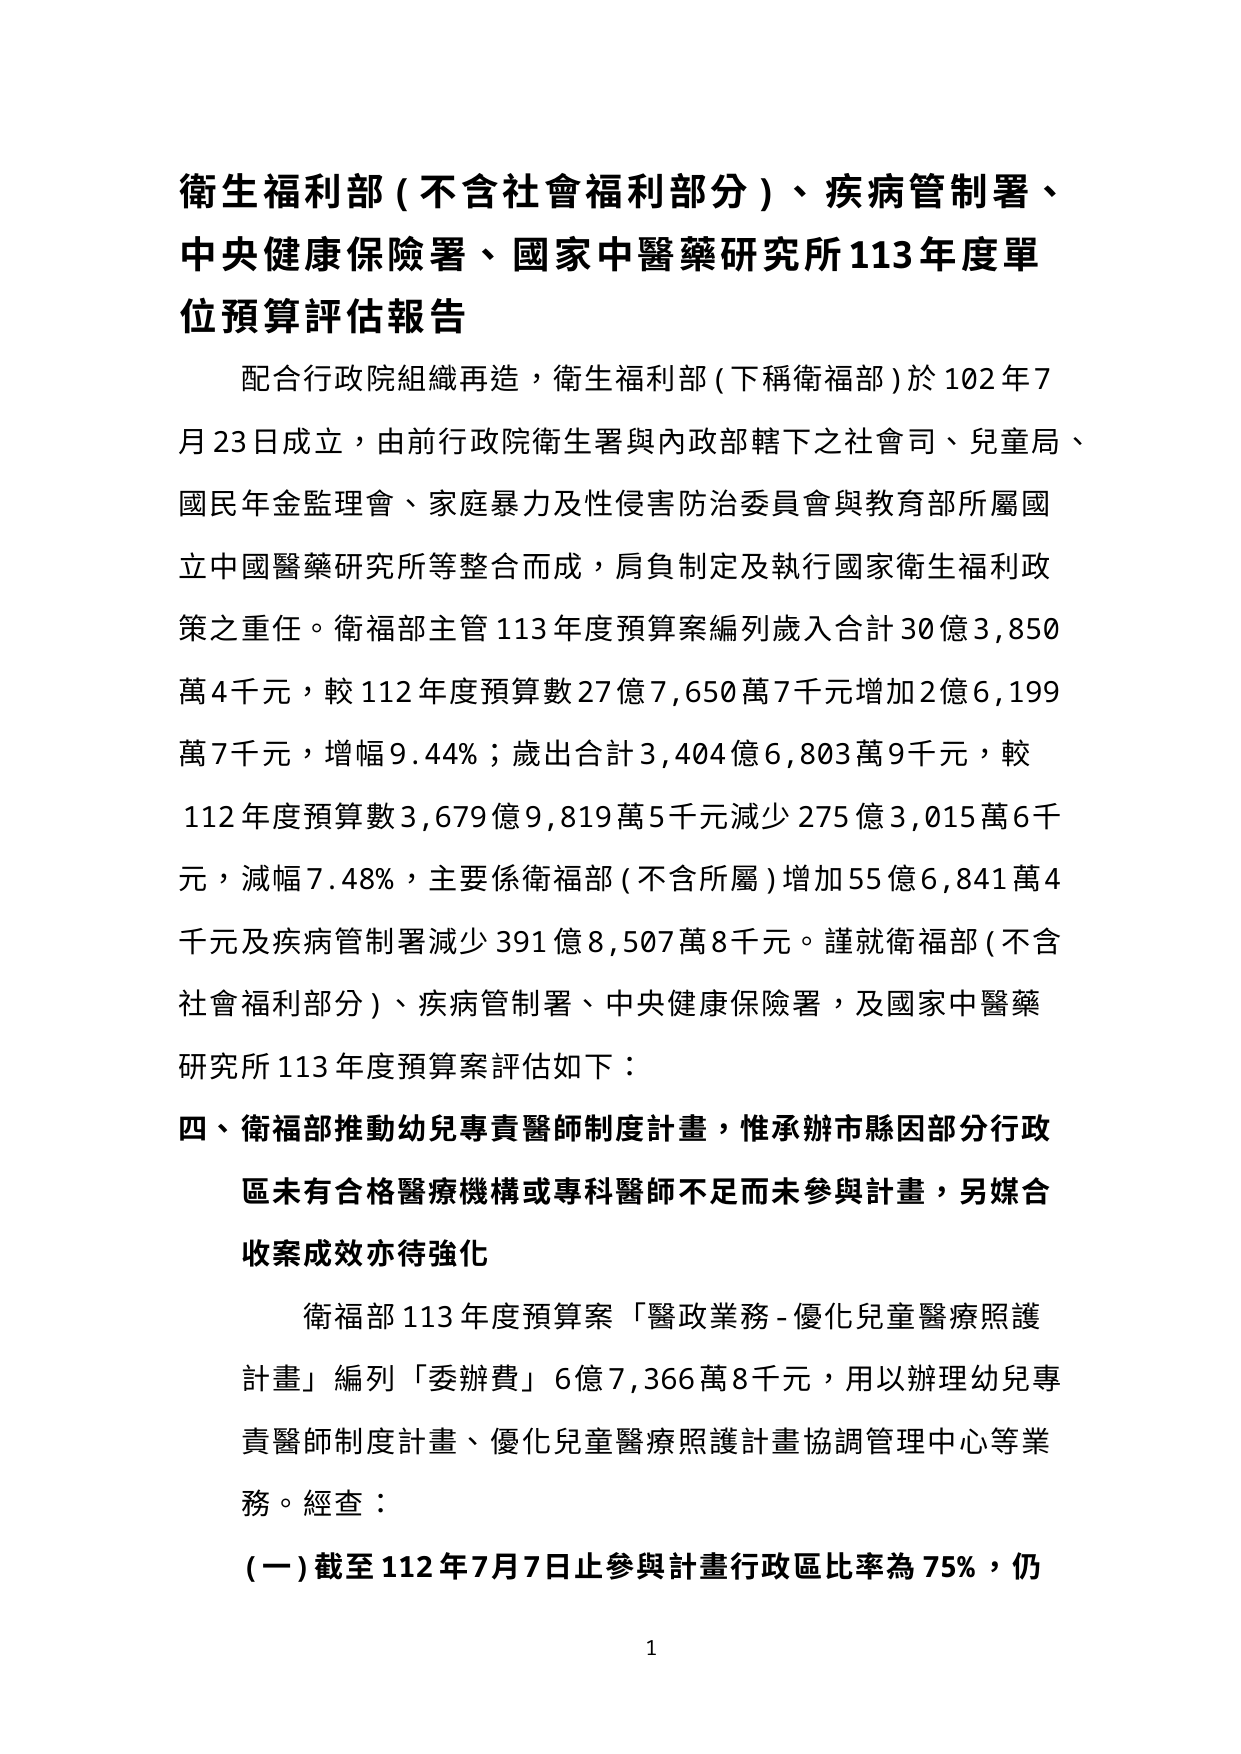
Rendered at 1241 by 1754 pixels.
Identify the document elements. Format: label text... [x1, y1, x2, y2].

text 衛福部113年度預算案「醫政業務-優化兒童醫療照護計畫」編列「委辦費」6億7,366萬8千元，用以辦理幼兒專責醫師制度計畫、優化兒童醫療照護計畫協調管理中心等業務。經查： [236, 1273, 1063, 1523]
text 四、衛福部推動幼兒專責醫師制度計畫，惟承辦市縣因部分行政區未有合格醫療機構或專科醫師不足而未參與計畫，另媒合收案成效亦待強化 [177, 1085, 1063, 1273]
text 衛生福利部(不含社會福利部分)、疾病管制署、中央健康保險署、國家中醫藥研究所113年度單位預算評估報告 [177, 148, 1063, 335]
text 配合行政院組織再造，衛生福利部(下稱衛福部)於102年7月23日成立，由前行政院衛生署與內政部轄下之社會司、兒童局、國民年金監理會、家庭暴力及性侵害防治委員會與教育部所屬國立中國醫藥研究所等整合而成，肩負制定及執行國家衛生福利政策之重任。衛福部主管113年度預算案編列歲入合計30億3,850萬4千元，較112年度預算數27億7,650萬7千元增加2億6,199萬7千元，增幅9.44%；歲出合計3,404億6,803萬9千元，較112年度預算數3,679億9,819萬5千元減少275億3,015萬6千元，減幅7.48%，主要係衛福部(不含所屬)增加55億6,841萬4千元及疾病管制署減少391億8,507萬8千元。謹就衛福部(不含社會福利部分)、疾病管制署、中央健康保險署，及國家中醫藥研究所113年度預算案評估如下： [177, 335, 1063, 1085]
text (一)截至112年7月7日止參與計畫行政區比率為75%，仍 [236, 1523, 1063, 1585]
